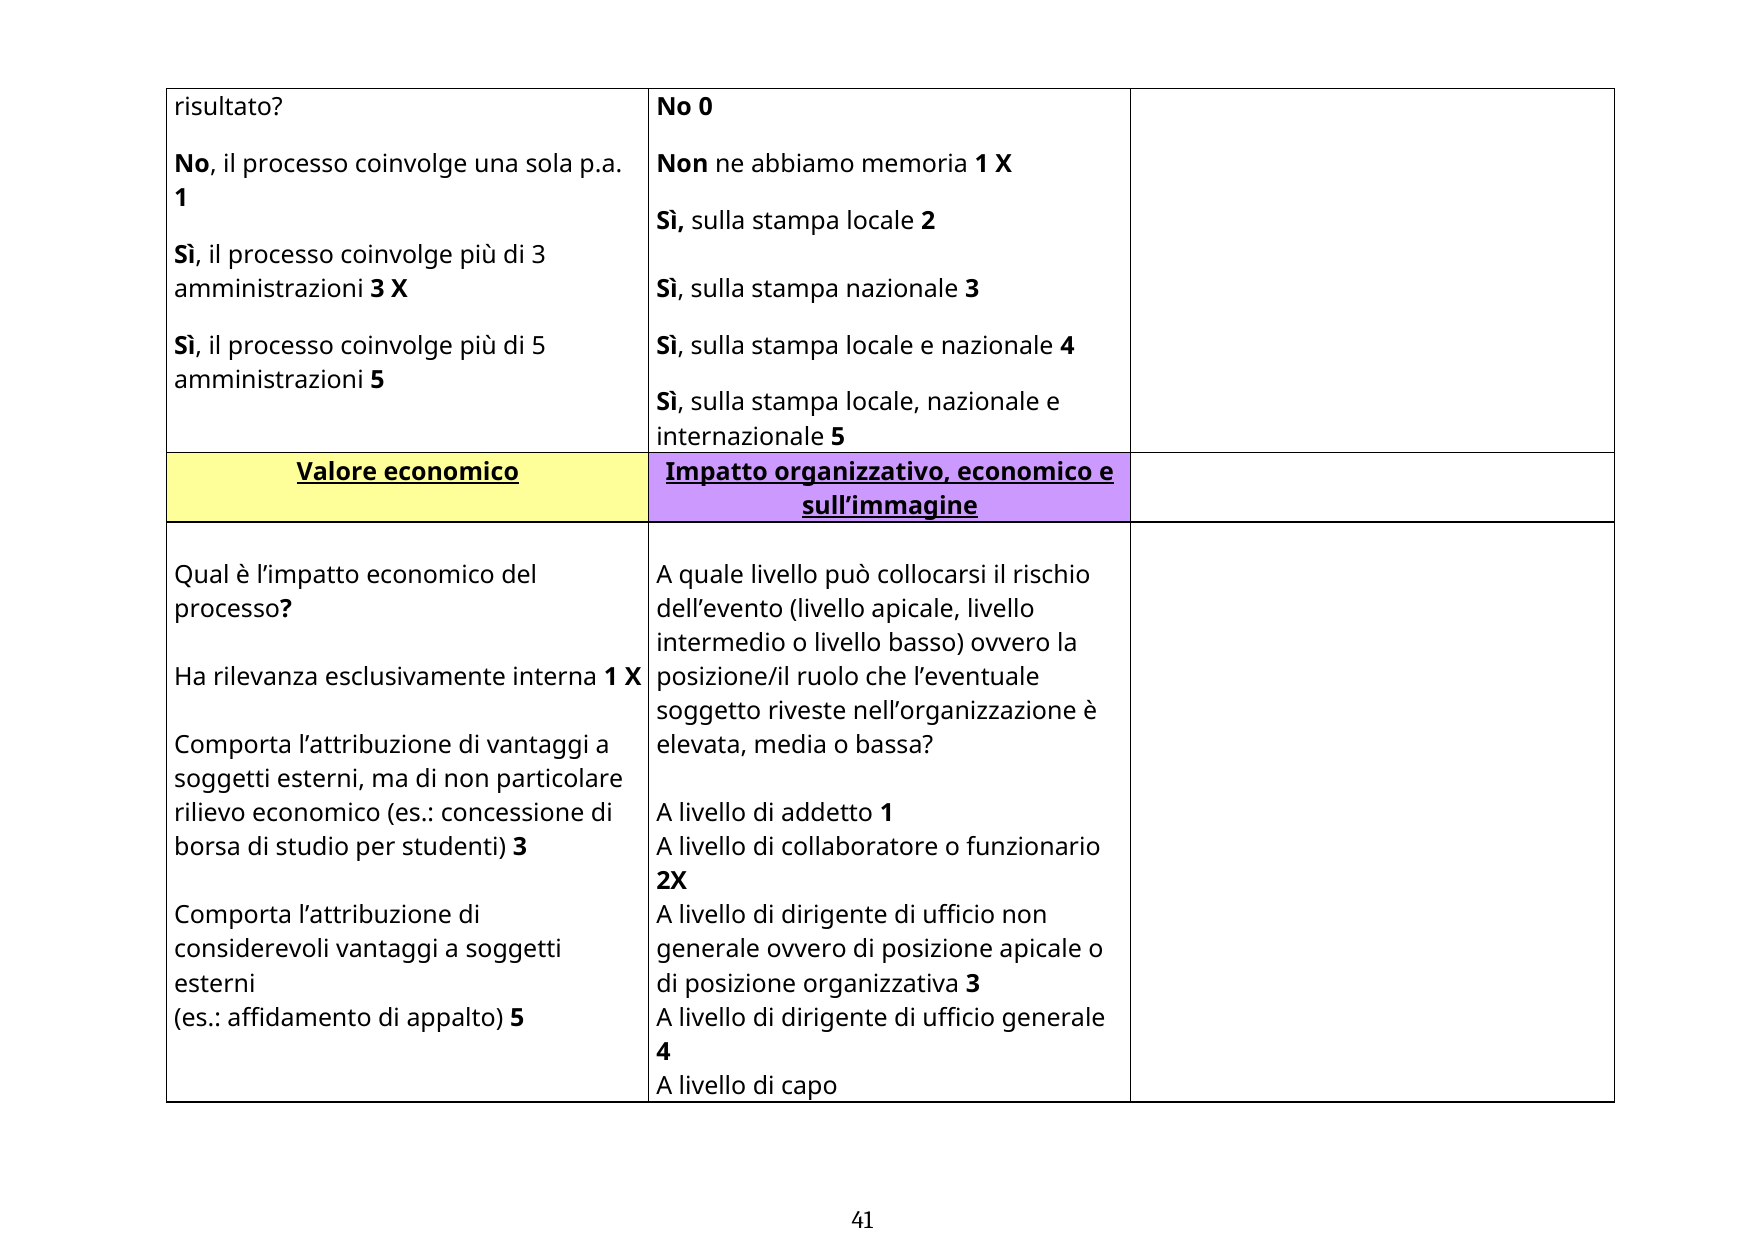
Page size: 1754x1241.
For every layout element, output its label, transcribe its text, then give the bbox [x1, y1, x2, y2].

table_cell Valore economico [167, 453, 648, 521]
table_cell risultato? No, il processo coinvolge una sola p.a. 1 Sì, il processo coinvolge più di 3 amministrazioni 3 X Sì, il processo coinvolge più di 5 amministrazioni 5 [167, 89, 648, 452]
table_cell Qual è l’impatto economico del processo? Ha rilevanza esclusivamente interna 1 X Comporta l’attribuzione di vantaggi a soggetti esterni, ma di non particolare rilievo economico (es.: concessione di borsa di studio per studenti) 3 Comporta l’attribuzione di considerevoli vantaggi a soggetti esterni (es.: affidamento di appalto) 5 [167, 523, 648, 1101]
table_cell [1131, 523, 1614, 1101]
table_cell Impatto organizzativo, economico e sull’immagine [649, 453, 1130, 521]
table_cell [1131, 453, 1614, 521]
table_cell [1131, 89, 1614, 452]
table_cell A quale livello può collocarsi il rischio dell’evento (livello apicale, livello intermedio o livello basso) ovvero la posizione/il ruolo che l’eventuale soggetto riveste nell’organizzazione è elevata, media o bassa? A livello di addetto 1 A livello di collaboratore o funzionario 2X A livello di dirigente di ufficio non generale ovvero di posizione apicale o di posizione organizzativa 3 A livello di dirigente di ufficio generale 4 A livello di capo [649, 523, 1130, 1101]
table_cell No 0 Non ne abbiamo memoria 1 X Sì, sulla stampa locale 2 Sì, sulla stampa nazionale 3 Sì, sulla stampa locale e nazionale 4 Sì, sulla stampa locale, nazionale e internazionale 5 [649, 89, 1130, 452]
